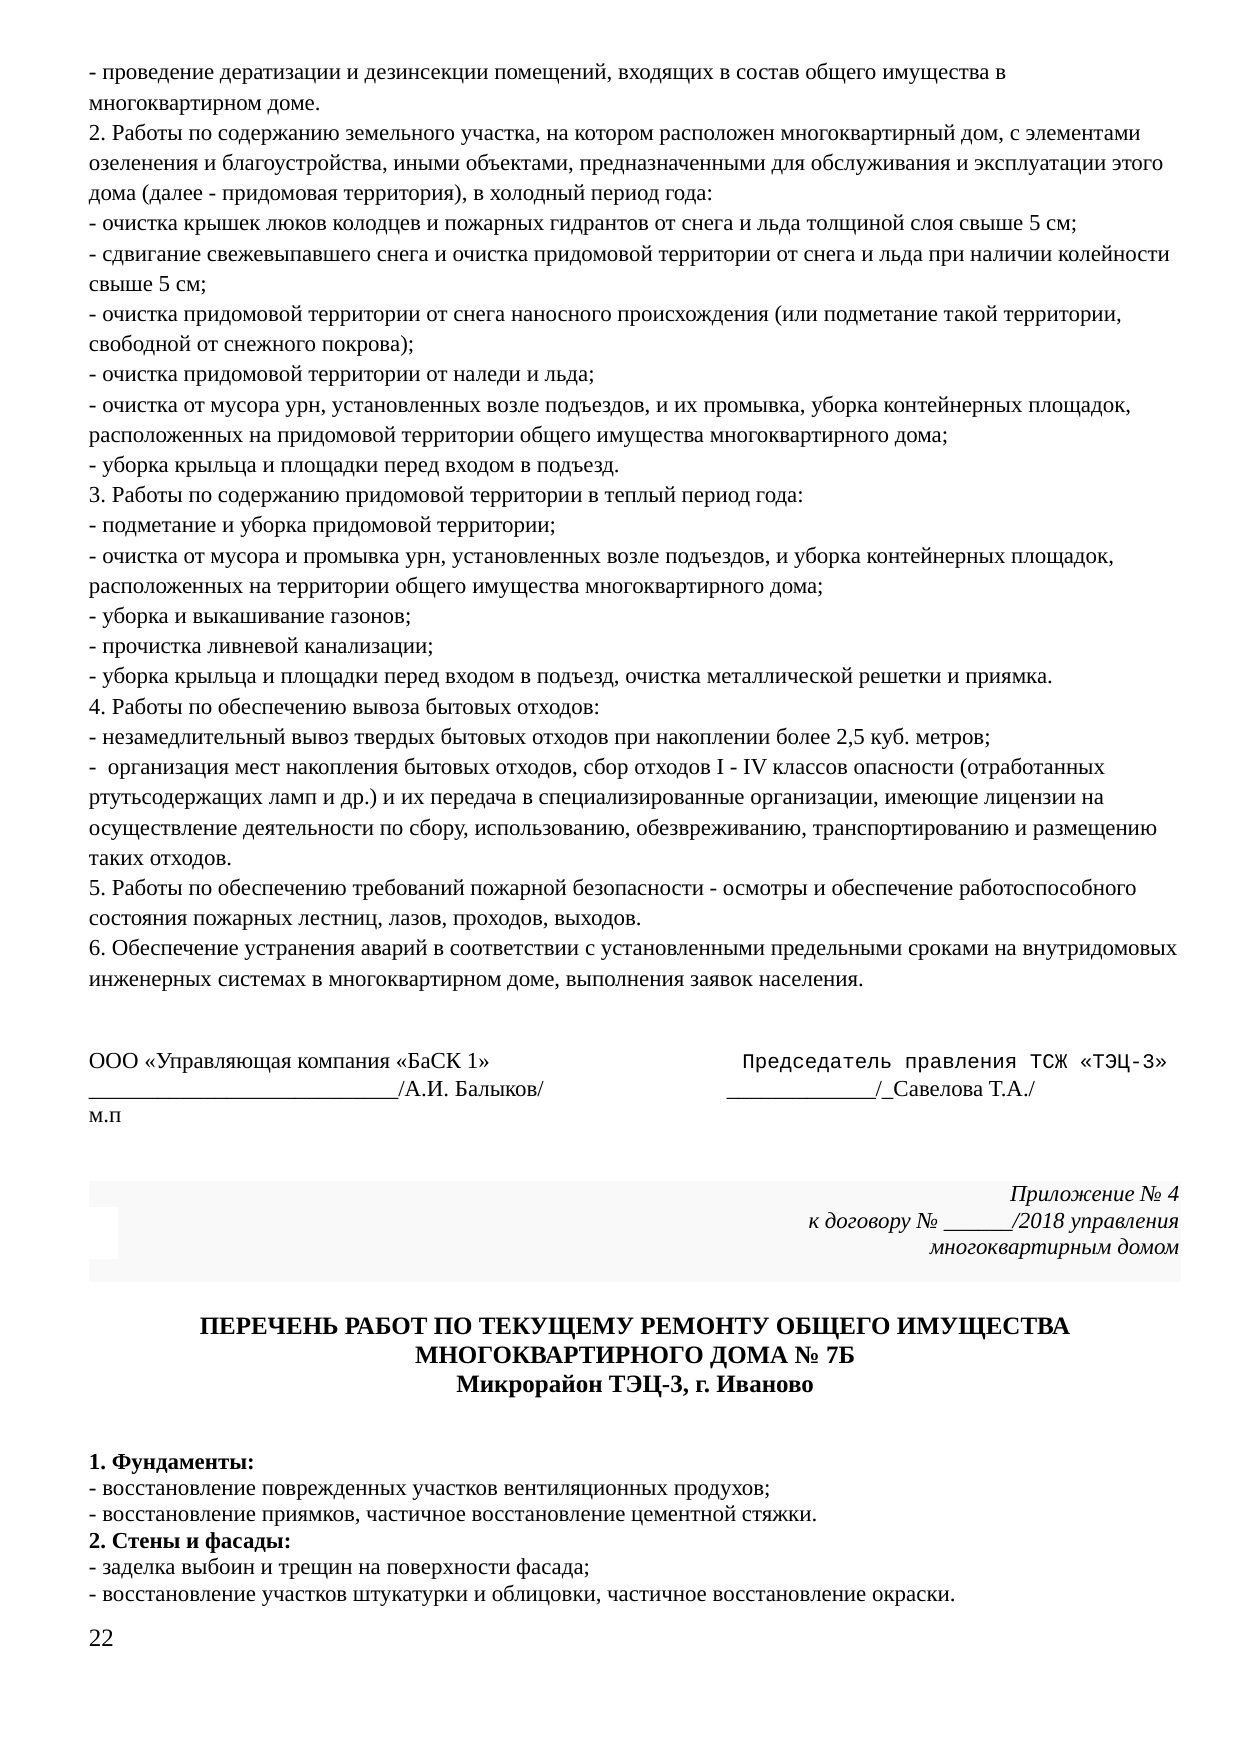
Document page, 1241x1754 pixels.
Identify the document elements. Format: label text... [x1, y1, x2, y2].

text - сдвигание свежевыпавшего снега и очистка придомовой территории от снега и льда при наличии колейности свыше 5 см; [89, 239, 1181, 296]
text - очистка крышек люков колодцев и пожарных гидрантов от снега и льда толщиной слоя свыше 5 см; [89, 209, 1181, 236]
text - уборка и выкашивание газонов; [89, 602, 1181, 628]
text - очистка придомовой территории от наледи и льда; [89, 360, 1181, 387]
text Приложение № 4 [89, 1181, 1181, 1207]
text 3. Работы по содержанию придомовой территории в теплый период года: [89, 481, 1181, 508]
text ООО «Управляющая компания «БаСК 1» Председатель правления ТСЖ «ТЭЦ-3» [89, 1047, 1181, 1075]
text 1. Фундаменты: [89, 1448, 1181, 1474]
text 2. Работы по содержанию земельного участка, на котором расположен многоквартирный дом, с элементами озеленения и благоустройства, иными объектами, предназначенными для обслуживания и эксплуатации этого дома (далее - придомовая территория), в холодный период года: [89, 119, 1181, 206]
text 6. Обеспечение устранения аварий в соответствии с установленными предельными сроками на внутридомовых инженерных системах в многоквартирном доме, выполнения заявок населения. [89, 934, 1181, 991]
text - восстановление приямков, частичное восстановление цементной стяжки. [89, 1501, 1181, 1527]
text 5. Работы по обеспечению требований пожарной безопасности - осмотры и обеспечение работоспособного состояния пожарных лестниц, лазов, проходов, выходов. [89, 874, 1181, 931]
text 4. Работы по обеспечению вывоза бытовых отходов: [89, 693, 1181, 719]
text осуществление деятельности по сбору, использованию, обезвреживанию, транспортированию и размещению таких отходов. [89, 813, 1181, 870]
text - восстановление участков штукатурки и облицовки, частичное восстановление окраски. [89, 1579, 1181, 1606]
text ПЕРЕЧЕНЬ РАБОТ ПО ТЕКУЩЕМУ РЕМОНТУ ОБЩЕГО ИМУЩЕСТВА МНОГОКВАРТИРНОГО ДОМА № 7Б [89, 1311, 1181, 1369]
text - организация мест накопления бытовых отходов, сбор отходов I - IV классов опасности (отработанных ртутьсодержащих ламп и др.) и их передача в специализированные организации, имеющие лицензии на [89, 753, 1181, 810]
text к договору № ______/2018 управления [118, 1207, 1181, 1233]
text - заделка выбоин и трещин на поверхности фасада; [89, 1553, 1181, 1579]
text - прочистка ливневой канализации; [89, 632, 1181, 659]
text - восстановление поврежденных участков вентиляционных продухов; [89, 1474, 1181, 1501]
text - незамедлительный вывоз твердых бытовых отходов при накоплении более 2,5 куб. метров; [89, 723, 1181, 749]
text - уборка крыльца и площадки перед входом в подъезд. [89, 451, 1181, 477]
text - уборка крыльца и площадки перед входом в подъезд, очистка металлической решетки и приямка. [89, 662, 1181, 689]
text - очистка от мусора и промывка урн, установленных возле подъездов, и уборка контейнерных площадок, расположенных на территории общего имущества многоквартирного дома; [89, 542, 1181, 598]
text м.п [89, 1101, 1181, 1128]
text - подметание и уборка придомовой территории; [89, 511, 1181, 538]
text - очистка от мусора урн, установленных возле подъездов, и их промывка, уборка контейнерных площадок, расположенных на придомовой территории общего имущества многоквартирного дома; [89, 391, 1181, 447]
text 2. Стены и фасады: [89, 1527, 1181, 1553]
text - проведение дератизации и дезинсекции помещений, входящих в состав общего имущества в многоквартирном доме. [89, 58, 1181, 115]
text ___________________________/А.И. Балыков/ _____________/_Савелова Т.А./ [89, 1075, 1181, 1101]
text Микрорайон ТЭЦ-3, г. Иваново [89, 1369, 1181, 1397]
text многоквартирным домом [118, 1233, 1181, 1259]
text - очистка придомовой территории от снега наносного происхождения (или подметание такой территории, свободной от снежного покрова); [89, 300, 1181, 357]
